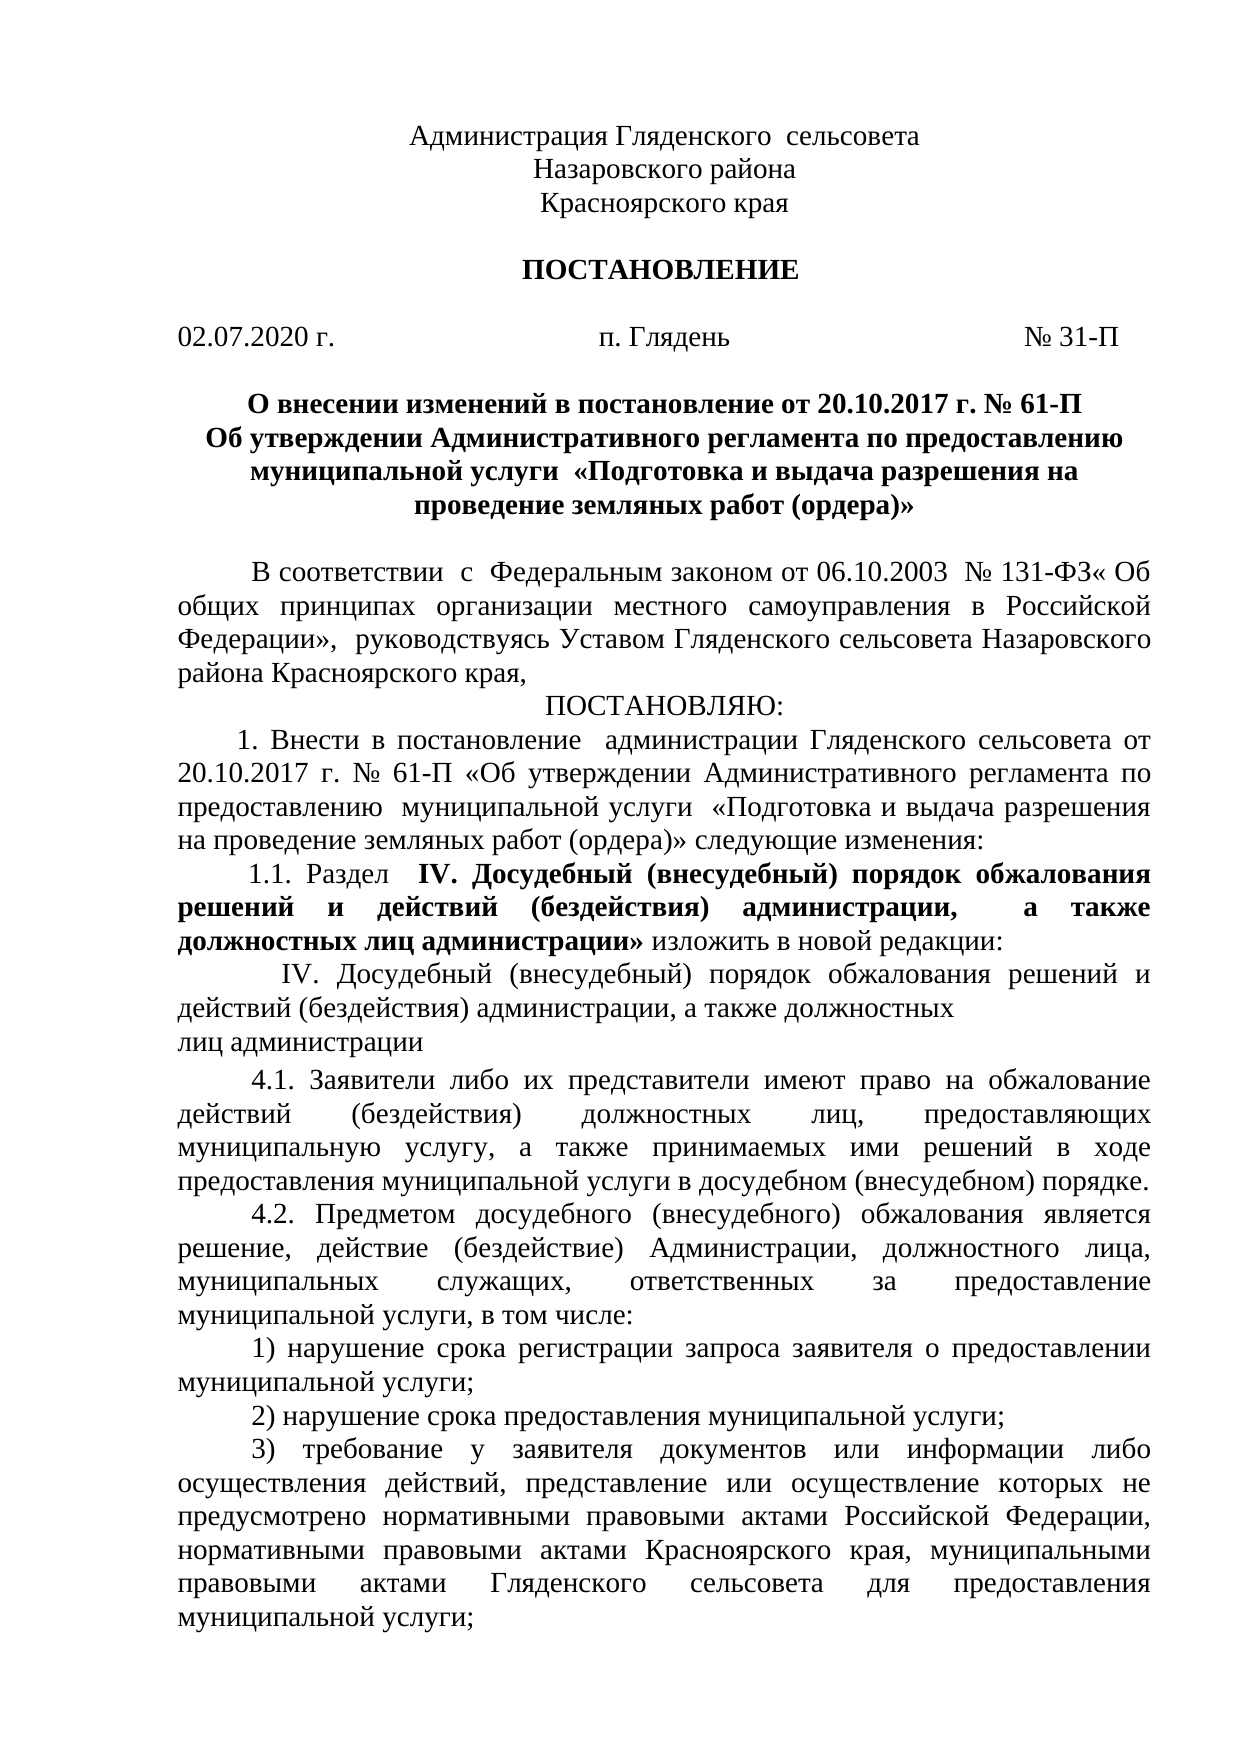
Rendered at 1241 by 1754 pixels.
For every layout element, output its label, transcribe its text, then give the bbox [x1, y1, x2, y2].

text 4.1. Заявители либо их представители имеют право на обжалование действий (бездействия) должностных лиц, предоставляющих муниципальную услугу, а также принимаемых ими решений в ходе предоставления муниципальной услуги в досудебном (внесудебном) порядке. [177, 1062, 1152, 1196]
text Об утверждении Административного регламента по предоставлению муниципальной услуги «Подготовка и выдача разрешения на проведение земляных работ (ордера)» [177, 420, 1152, 521]
subtitle IV. Досудебный (внесудебный) порядок обжалования решений и действий (бездействия) администрации, а также должностных [177, 957, 1152, 1024]
text 2) нарушение срока предоставления муниципальной услуги; [177, 1398, 1152, 1431]
text ПОСТАНОВЛЕНИЕ [177, 252, 1152, 286]
table_cell [830, 353, 1163, 386]
table_cell [166, 353, 498, 386]
text 1. Внести в постановление администрации Гляденского сельсовета от 20.10.2017 г. № 61-П «Об утверждении Административного регламента по предоставлению муниципальной услуги «Подготовка и выдача разрешения на проведение земляных работ (ордера)» следующие изменения: [177, 722, 1152, 856]
text Администрация Гляденского сельсовета [177, 118, 1152, 152]
table_cell [498, 353, 830, 386]
text ПОСТАНОВЛЯЮ: [177, 688, 1152, 722]
table_header 02.07.2020 г. [166, 319, 498, 353]
text 1) нарушение срока регистрации запроса заявителя о предоставлении муниципальной услуги; [177, 1331, 1152, 1398]
text 4.2. Предметом досудебного (внесудебного) обжалования является решение, действие (бездействие) Администрации, должностного лица, муниципальных служащих, ответственных за предоставление муниципальной услуги, в том числе: [177, 1196, 1152, 1331]
text Красноярского края [177, 185, 1152, 219]
table_header № 31-П [830, 319, 1163, 353]
text О внесении изменений в постановление от 20.10.2017 г. № 61-П [177, 386, 1152, 420]
text В соответствии с Федеральным законом от 06.10.2003 № 131-ФЗ« Об общих принципах организации местного самоуправления в Российской Федерации», руководствуясь Уставом Гляденского сельсовета Назаровского района Красноярского края, [177, 554, 1152, 688]
table_header п. Глядень [498, 319, 830, 353]
subtitle 1.1. Раздел IV. Досудебный (внесудебный) порядок обжалования решений и действий (бездействия) администрации, а также должностных лиц администрации» изложить в новой редакции: [177, 856, 1152, 957]
text Назаровского района [177, 152, 1152, 185]
text лиц администрации [177, 1024, 1152, 1057]
text 3) требование у заявителя документов или информации либо осуществления действий, представление или осуществление которых не предусмотрено нормативными правовыми актами Российской Федерации, нормативными правовыми актами Красноярского края, муниципальными правовыми актами Гляденского сельсовета для предоставления муниципальной услуги; [177, 1431, 1152, 1632]
